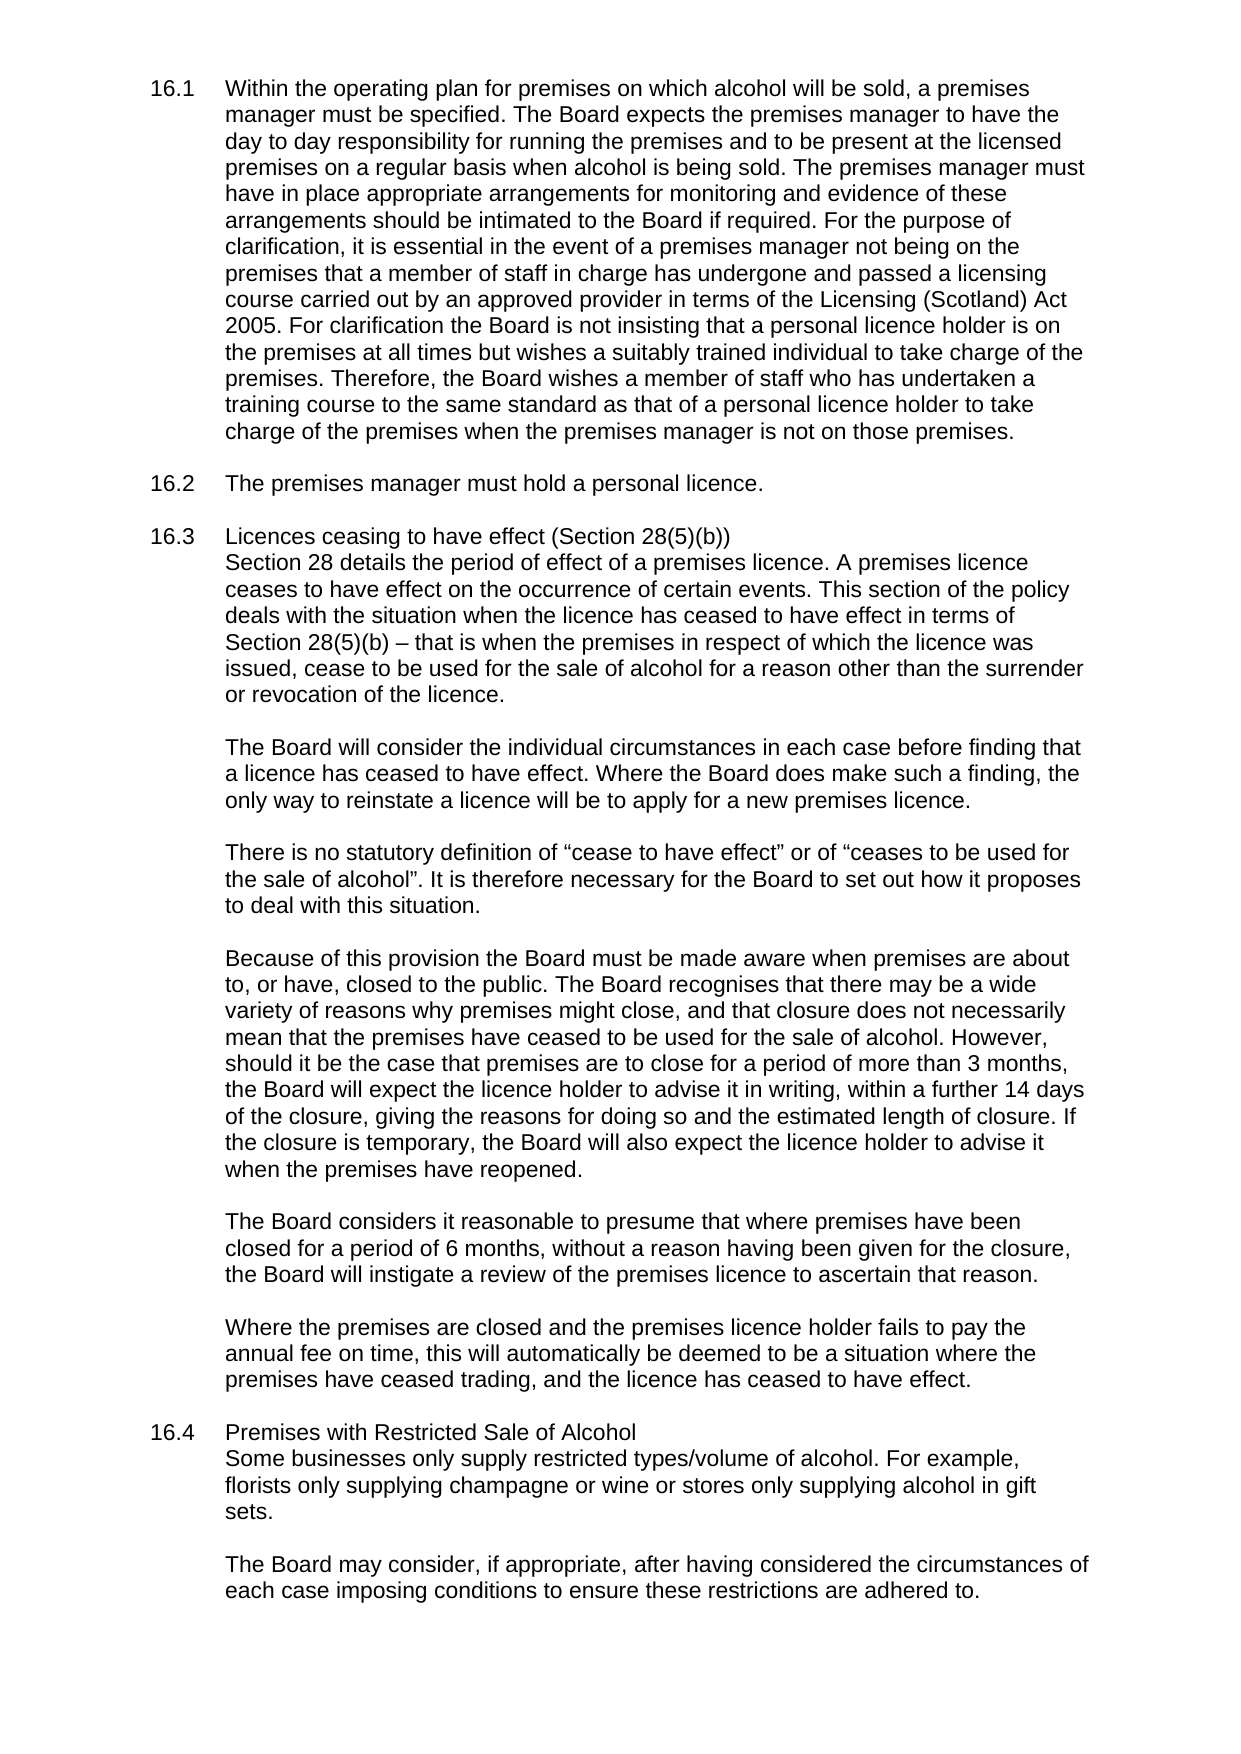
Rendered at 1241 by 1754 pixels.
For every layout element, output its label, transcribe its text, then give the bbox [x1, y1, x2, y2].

text Because of this provision the Board must be made aware when premises are about to, or have, closed to the public. The Board recognises that there may be a wide variety of reasons why premises might close, and that closure does not necessarily mean that the premises have ceased to be used for the sale of alcohol. However, should it be the case that premises are to close for a period of more than 3 months, the Board will expect the licence holder to advise it in writing, within a further 14 days of the closure, giving the reasons for doing so and the estimated length of closure. If the closure is temporary, the Board will also expect the licence holder to advise it when the premises have reopened. [150, 945, 1090, 1182]
text The Board considers it reasonable to presume that where premises have been closed for a period of 6 months, without a reason having been given for the closure, the Board will instigate a review of the premises licence to ascertain that reason. [150, 1208, 1090, 1287]
text The Board may consider, if appropriate, after having considered the circumstances of each case imposing conditions to ensure these restrictions are adhered to. [225, 1551, 1090, 1603]
text 16.2 The premises manager must hold a personal licence. [150, 470, 1090, 497]
text 16.4 Premises with Restricted Sale of Alcohol [150, 1419, 1090, 1445]
text 16.3 Licences ceasing to have effect (Section 28(5)(b)) [150, 523, 1090, 549]
text 16.1 Within the operating plan for premises on which alcohol will be sold, a premises manager must be specified. The Board expects the premises manager to have the day to day responsibility for running the premises and to be present at the licensed premises on a regular basis when alcohol is being sold. The premises manager must have in place appropriate arrangements for monitoring and evidence of these arrangements should be intimated to the Board if required. For the purpose of clarification, it is essential in the event of a premises manager not being on the premises that a member of staff in charge has undergone and passed a licensing course carried out by an approved provider in terms of the Licensing (Scotland) Act 2005. For clarification the Board is not insisting that a personal licence holder is on the premises at all times but wishes a suitably trained individual to take charge of the premises. Therefore, the Board wishes a member of staff who has undertaken a training course to the same standard as that of a personal licence holder to take charge of the premises when the premises manager is not on those premises. [150, 75, 1090, 444]
text The Board will consider the individual circumstances in each case before finding that a licence has ceased to have effect. Where the Board does make such a finding, the only way to reinstate a licence will be to apply for a new premises licence. [150, 734, 1090, 813]
text Section 28 details the period of effect of a premises licence. A premises licence ceases to have effect on the occurrence of certain events. This section of the policy deals with the situation when the licence has ceased to have effect in terms of Section 28(5)(b) – that is when the premises in respect of which the licence was issued, cease to be used for the sale of alcohol for a reason other than the surrender or revocation of the licence. [150, 549, 1090, 707]
text Some businesses only supply restricted types/volume of alcohol. For example, florists only supplying champagne or wine or stores only supplying alcohol in gift sets. [225, 1445, 1090, 1524]
text There is no statutory definition of “cease to have effect” or of “ceases to be used for the sale of alcohol”. It is therefore necessary for the Board to set out how it proposes to deal with this situation. [150, 839, 1090, 918]
text Where the premises are closed and the premises licence holder fails to pay the annual fee on time, this will automatically be deemed to be a situation where the premises have ceased trading, and the licence has ceased to have effect. [150, 1314, 1090, 1393]
